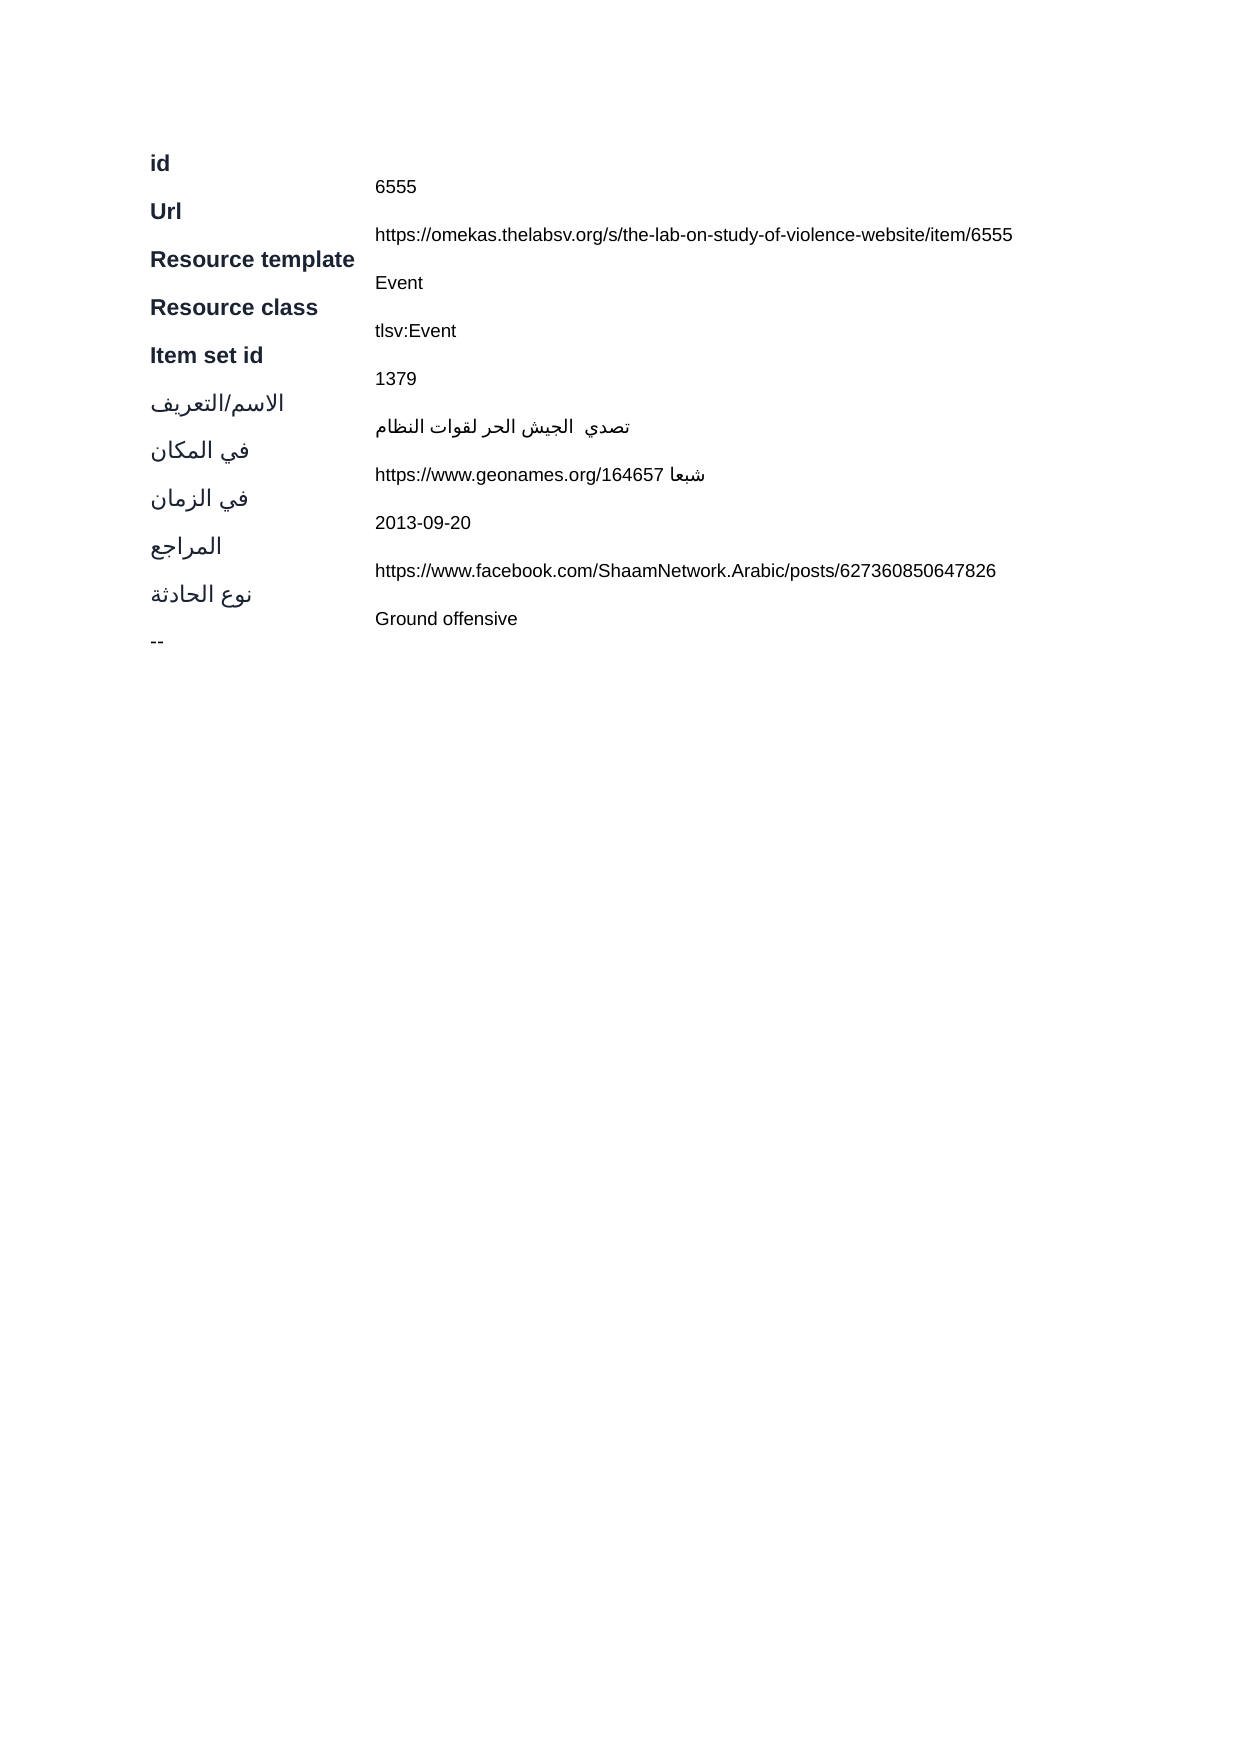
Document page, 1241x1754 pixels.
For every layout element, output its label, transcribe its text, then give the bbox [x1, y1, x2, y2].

text Event [375, 272, 1090, 294]
text 6555 [375, 176, 1090, 198]
text 2013-09-20 [375, 512, 1090, 533]
text Resource class [150, 294, 1090, 320]
text 1379 [375, 368, 1090, 389]
text تصدي الجيش الحر لقوات النظام [375, 416, 1090, 437]
text في المكان [150, 437, 1090, 464]
text https://www.geonames.org/164657 شبعا [375, 464, 1090, 485]
text Resource template [150, 246, 1090, 272]
text نوع الحادثة [150, 581, 1090, 608]
text الاسم/التعريف [150, 389, 1090, 416]
text Url [150, 198, 1090, 224]
text Ground offensive [375, 608, 1090, 629]
text id [150, 150, 1090, 176]
text في الزمان [150, 485, 1090, 512]
text -- [150, 629, 1090, 653]
text https://www.facebook.com/ShaamNetwork.Arabic/posts/627360850647826 [375, 560, 1090, 581]
text https://omekas.thelabsv.org/s/the-lab-on-study-of-violence-website/item/6555 [375, 224, 1090, 246]
text tlsv:Event [375, 320, 1090, 342]
text Item set id [150, 342, 1090, 368]
text المراجع [150, 533, 1090, 560]
